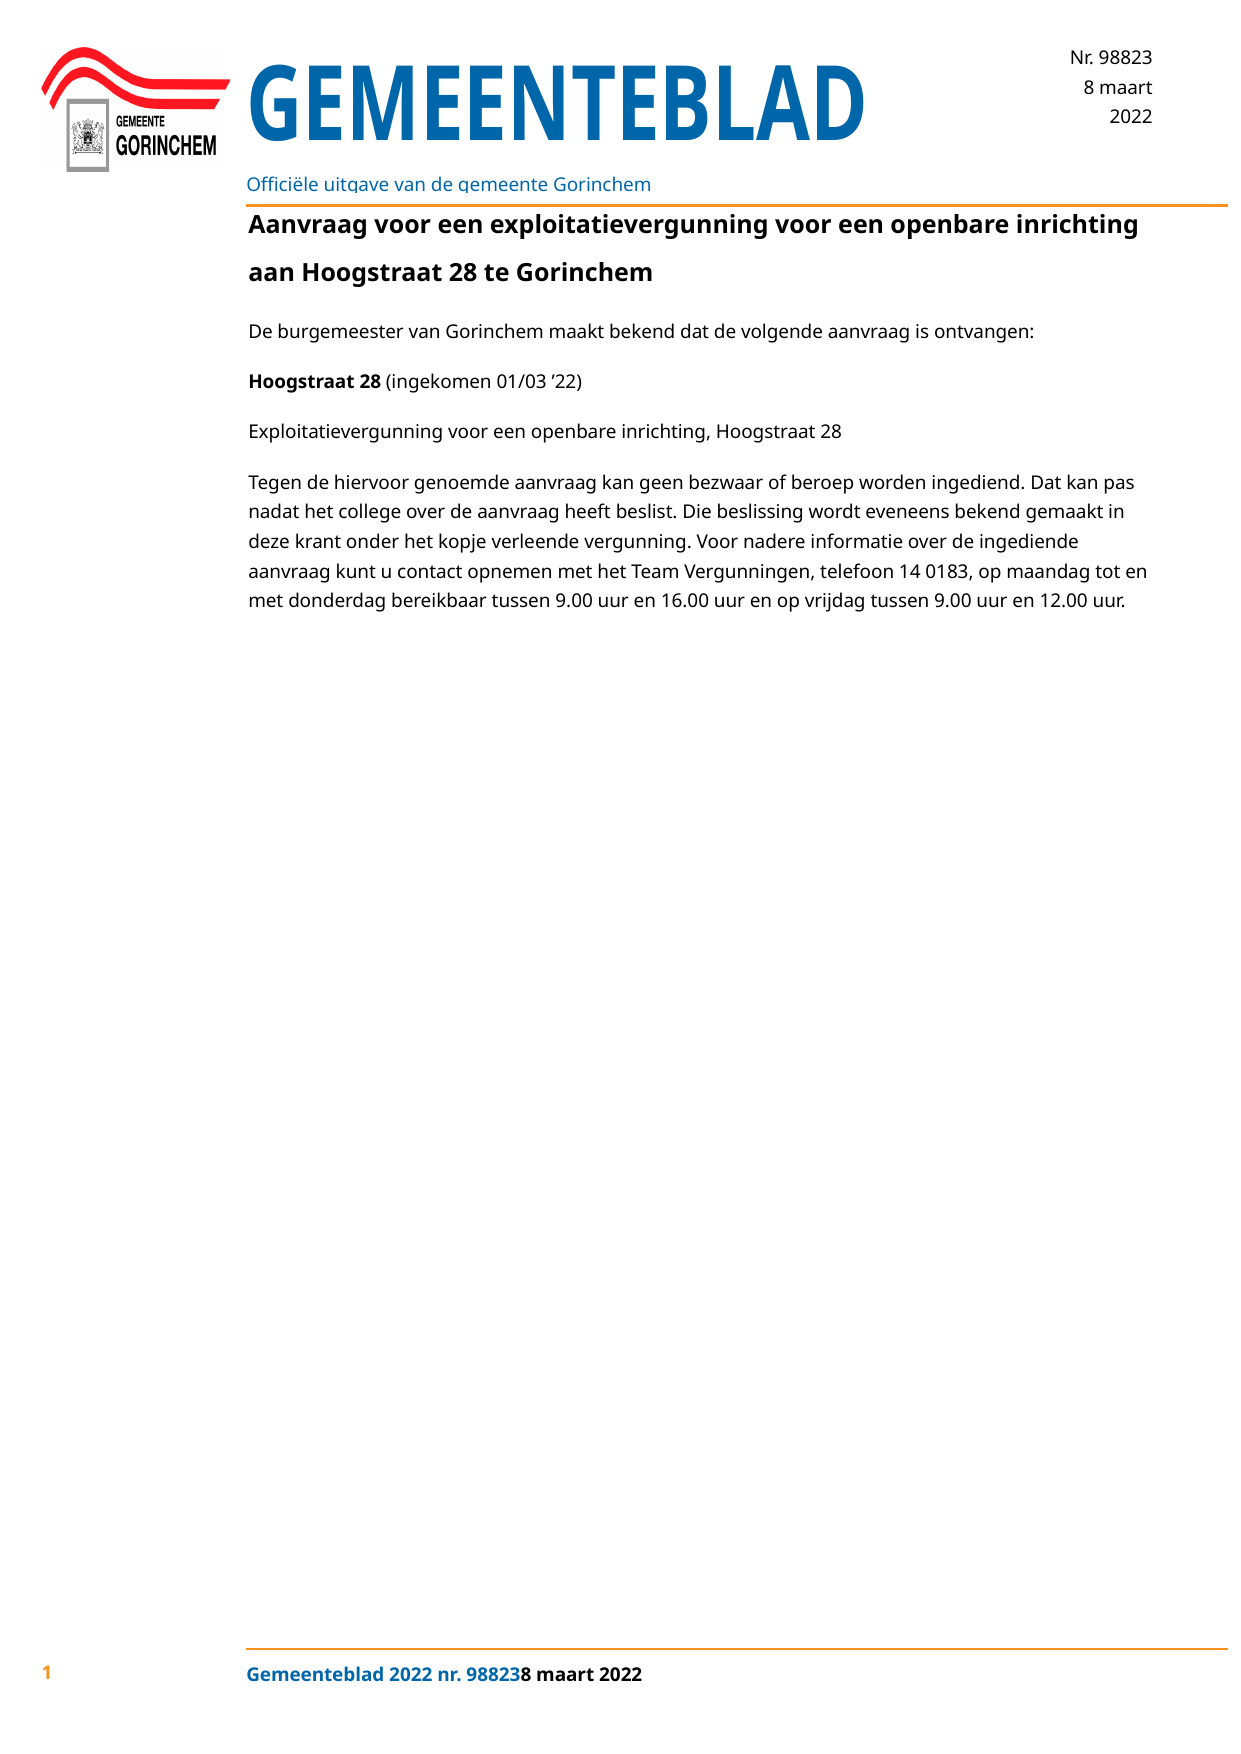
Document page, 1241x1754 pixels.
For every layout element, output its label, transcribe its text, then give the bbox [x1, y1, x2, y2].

picture [41, 47, 231, 172]
text Hoogstraat 28 (ingekomen 01/03 ’22) [248, 368, 1152, 394]
text Aanvraag voor een exploitatievergunning voor een openbare inrichting aan Hoogstraat 28 te Gorinchem [248, 207, 1152, 288]
text Exploitatievergunning voor een openbare inrichting, Hoogstraat 28 [248, 419, 1152, 444]
text De burgemeester van Gorinchem maakt bekend dat de volgende aanvraag is ontvangen: [248, 318, 1152, 344]
text Tegen de hiervoor genoemde aanvraag kan geen bezwaar of beroep worden ingediend. Dat kan pas nadat het college over de aanvraag heeft beslist. Die beslissing wordt eveneens bekend gemaakt in deze krant onder het kopje verleende vergunning. Voor nadere informatie over de ingediende aanvraag kunt u contact opnemen met het Team Vergunningen, telefoon 14 0183, op maandag tot en met donderdag bereikbaar tussen 9.00 uur en 16.00 uur en op vrijdag tussen 9.00 uur en 12.00 uur. [248, 469, 1152, 613]
